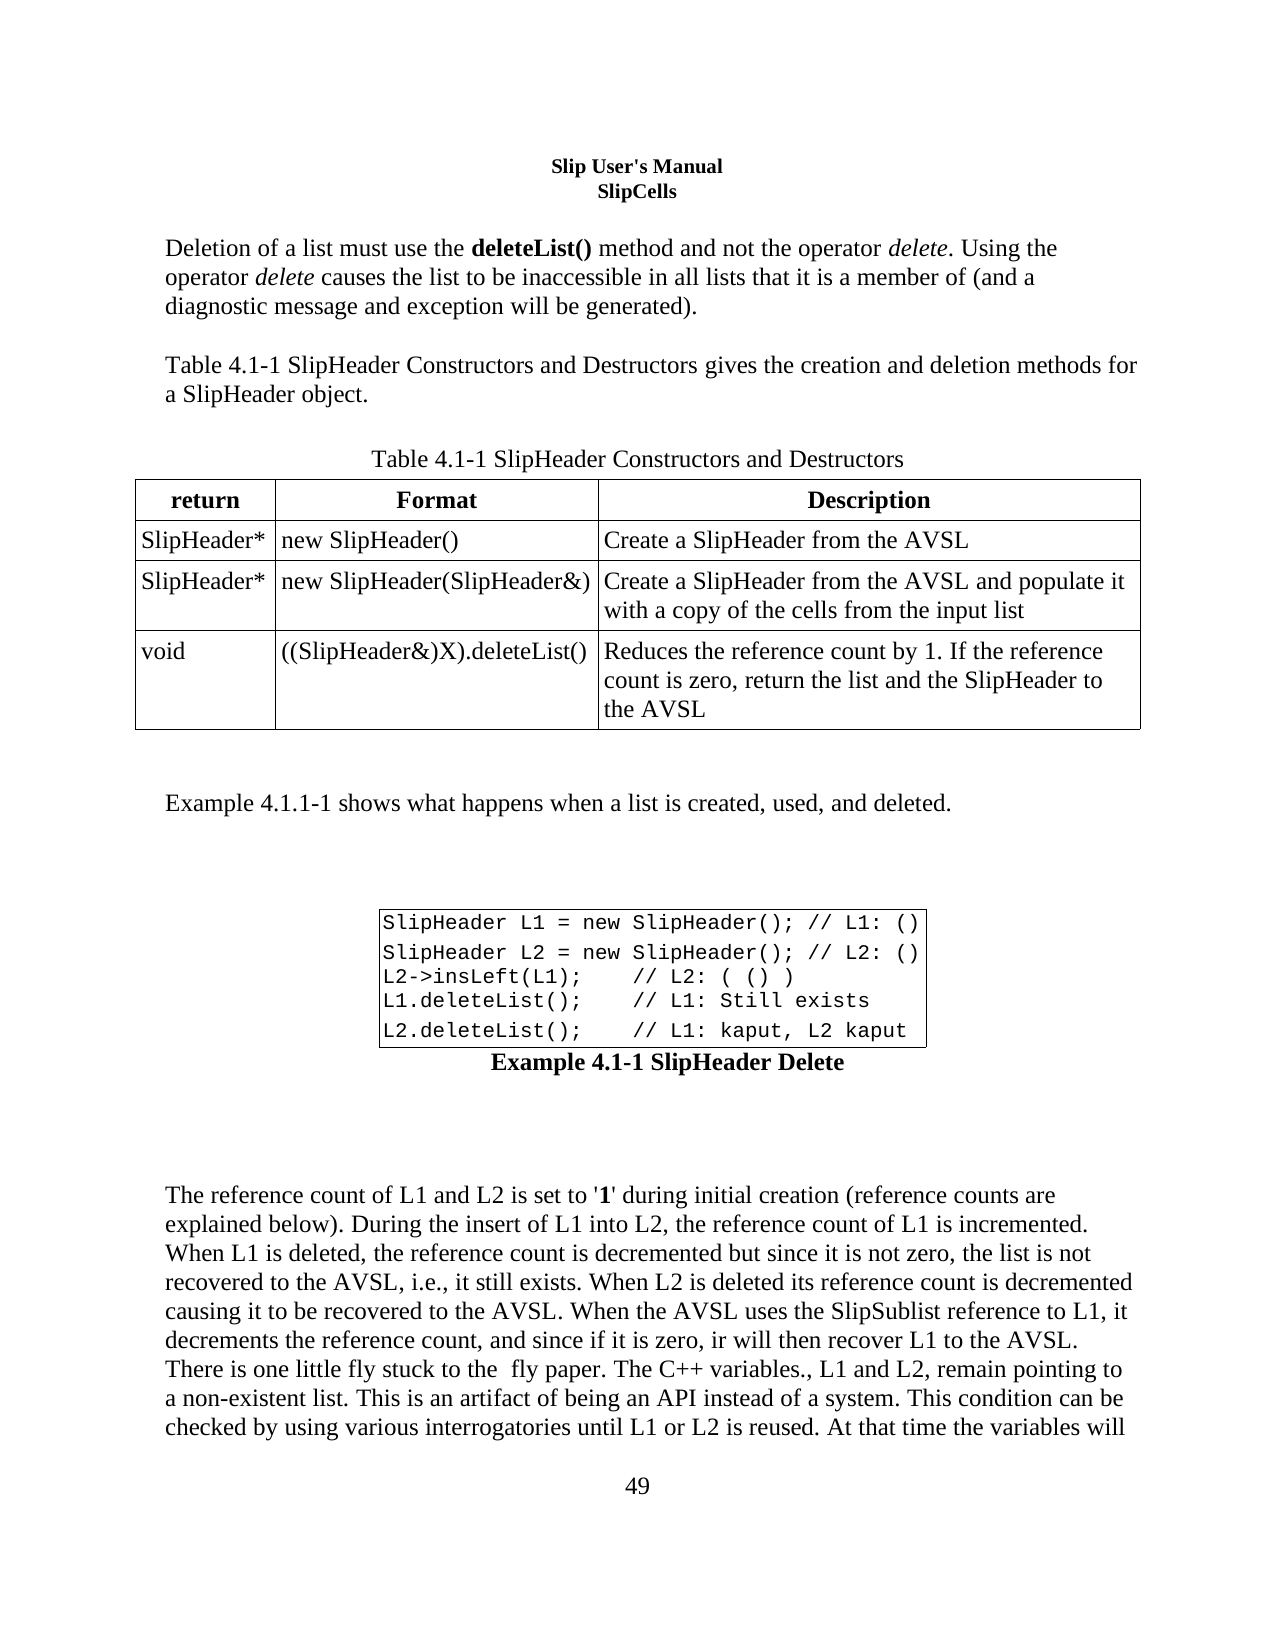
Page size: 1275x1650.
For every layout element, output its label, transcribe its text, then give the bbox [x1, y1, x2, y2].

text L2->insLeft(L1); // L2: ( () ) [380, 966, 926, 990]
table_cell new SlipHeader() [276, 521, 598, 560]
table_cell Reduces the reference count by 1. If the reference count is zero, return the list and the SlipHeader to the AVSL [599, 631, 1140, 729]
text Example 4.1-1 SlipHeader Delete [409, 1048, 491, 1076]
text Deletion of a list must use the deleteList() method and not the operator delete. Using the operator delete causes the list to be inaccessible in all lists that it is a member of (and a diagnostic message and exception will be generated). [698, 233, 1140, 320]
table_cell SlipHeader* [136, 561, 275, 630]
table_header Table 4.1-1 SlipHeader Constructors and Destructors [135, 439, 1140, 479]
text Example 4.1.1-1 shows what happens when a list is created, used, and deleted. [952, 788, 1140, 817]
text L1.deleteList(); // L1: Still exists [380, 990, 926, 1017]
table_cell Description [599, 480, 1140, 519]
text SlipHeader L2 = new SlipHeader(); // L2: () [380, 939, 926, 966]
table_cell return [136, 480, 275, 519]
table_cell Create a SlipHeader from the AVSL and populate it with a copy of the cells from the input list [599, 561, 1140, 630]
table_cell ((SlipHeader&)X).deleteList() [276, 631, 598, 729]
table_cell new SlipHeader(SlipHeader&) [276, 561, 598, 630]
text L2.deleteList(); // L1: kaput, L2 kaput [380, 1017, 926, 1047]
table_cell Create a SlipHeader from the AVSL [599, 521, 1140, 560]
text The reference count of L1 and L2 is set to '1' during initial creation (reference counts are explained below). During the insert of L1 into L2, the reference count of L1 is incremented. When L1 is deleted, the reference count is decremented but since it is not zero, the list is not recovered to the AVSL, i.e., it still exists. When L2 is deleted its reference count is decremented causing it to be recovered to the AVSL. When the AVSL uses the SlipSublist reference to L1, it decrements the reference count, and since if it is zero, ir will then recover L1 to the AVSL. There is one little fly stuck to the fly paper. The C++ variables., L1 and L2, remain pointing to a non-existent list. This is an artifact of being an API instead of a system. This condition can be checked by using various interrogatories until L1 or L2 is reused. At that time the variables will point to an object whose current use is valid but which is not the same as the application assumes. Or, if your not careful your dead. [165, 1179, 1140, 1267]
text SlipHeader L1 = new SlipHeader(); // L1: () [380, 910, 926, 939]
text Example 4.1-1 SlipHeader Delete [844, 1048, 926, 1076]
table_cell Format [276, 480, 598, 519]
table_cell SlipHeader* [136, 521, 275, 560]
text Table 4.1-1 SlipHeader Constructors and Destructors gives the creation and deletion methods for a SlipHeader object. [369, 350, 1140, 408]
table_cell void [136, 631, 275, 729]
